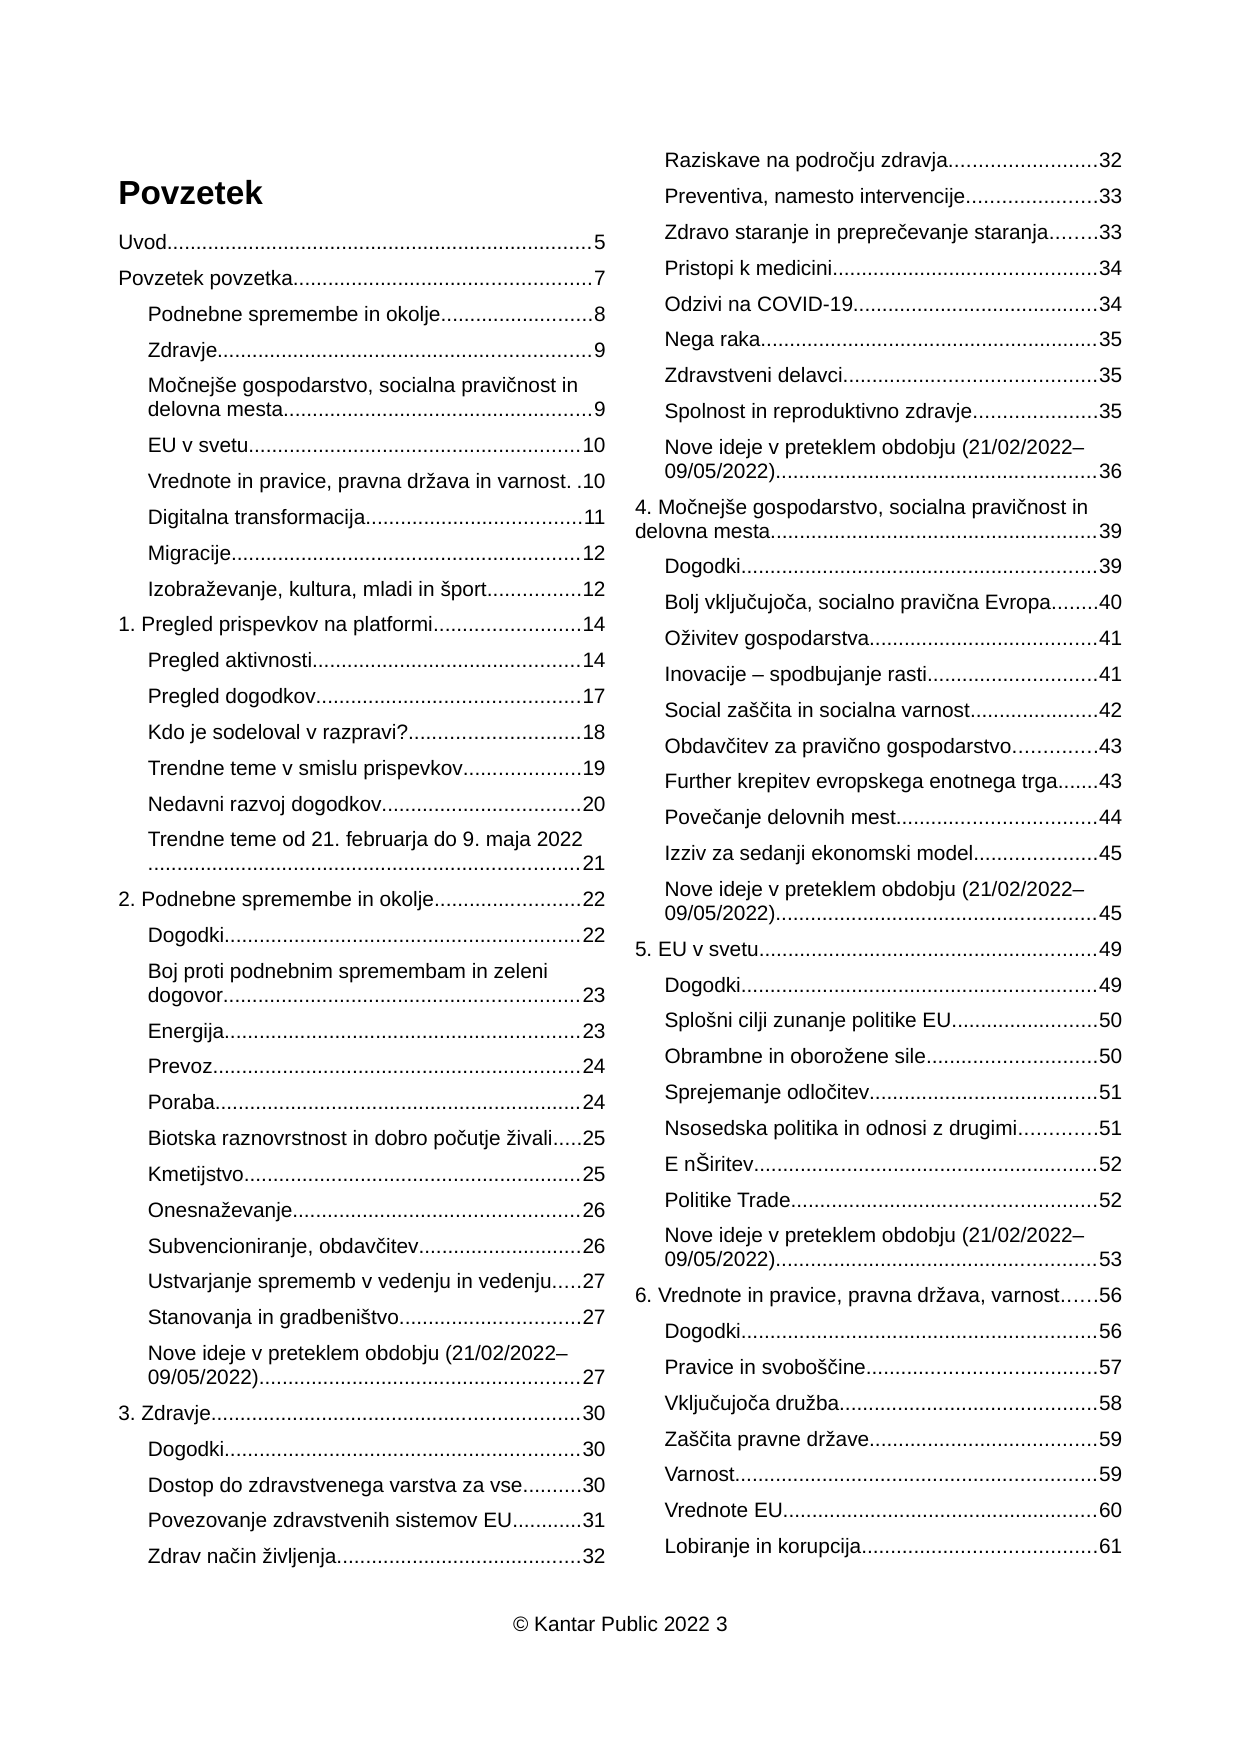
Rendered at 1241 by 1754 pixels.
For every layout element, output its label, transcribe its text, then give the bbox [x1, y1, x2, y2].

text Dogodki 30 [148, 1437, 605, 1461]
text Spolnost in reproduktivno zdravje 35 [664, 399, 1122, 423]
text Nove ideje v preteklem obdobju (21/02/2022–09/05/2022) 27 [148, 1341, 605, 1389]
text E nŠiritev 52 [664, 1152, 1122, 1176]
text Povzetek povzetka 7 [118, 266, 605, 290]
text Nove ideje v preteklem obdobju (21/02/2022–09/05/2022) 45 [664, 877, 1122, 925]
text Pregled dogodkov 17 [148, 684, 605, 708]
text 6. Vrednote in pravice, pravna država, varnost 56 [635, 1283, 1122, 1307]
text Pristopi k medicini 34 [664, 256, 1122, 279]
text 2. Podnebne spremembe in okolje 22 [118, 887, 605, 911]
text Kdo je sodeloval v razpravi? 18 [148, 720, 605, 744]
text Močnejše gospodarstvo, socialna pravičnost in delovna mesta 9 [148, 373, 605, 421]
text Zdrav način življenja 32 [148, 1544, 605, 1568]
text Nsosedska politika in odnosi z drugimi 51 [664, 1116, 1122, 1140]
text Energija 23 [148, 1018, 605, 1042]
text Stanovanja in gradbeništvo 27 [148, 1305, 605, 1329]
text Kmetijstvo 25 [148, 1162, 605, 1186]
text Uvod 5 [118, 230, 605, 254]
text Dostop do zdravstvenega varstva za vse 30 [148, 1472, 605, 1496]
text Digitalna transformacija 11 [148, 505, 605, 529]
text Izobraževanje, kultura, mladi in šport 12 [148, 576, 605, 600]
text Vrednote EU 60 [664, 1498, 1122, 1522]
text Trendne teme od 21. februarja do 9. maja 2022 21 [148, 827, 605, 875]
text Nedavni razvoj dogodkov 20 [148, 791, 605, 815]
text Lobiranje in korupcija 61 [664, 1534, 1122, 1558]
text Dogodki 56 [664, 1319, 1122, 1343]
text Preventiva, namesto intervencije 33 [664, 184, 1122, 208]
text Migracije 12 [148, 541, 605, 564]
text Sprejemanje odločitev 51 [664, 1080, 1122, 1104]
text Pravice in svoboščine 57 [664, 1355, 1122, 1379]
text Poraba 24 [148, 1090, 605, 1114]
text Dogodki 49 [664, 972, 1122, 996]
text Povečanje delovnih mest 44 [664, 805, 1122, 829]
text Splošni cilji zunanje politike EU 50 [664, 1008, 1122, 1032]
text Bolj vključujoča, socialno pravična Evropa 40 [664, 590, 1122, 614]
text Nega raka 35 [664, 327, 1122, 351]
text Povezovanje zdravstvenih sistemov EU 31 [148, 1508, 605, 1532]
text Zdravo staranje in preprečevanje staranja 33 [664, 220, 1122, 244]
text Trendne teme v smislu prispevkov 19 [148, 756, 605, 779]
text Biotska raznovrstnost in dobro počutje živali 25 [148, 1126, 605, 1150]
text Nove ideje v preteklem obdobju (21/02/2022–09/05/2022) 36 [664, 435, 1122, 483]
text Zdravstveni delavci 35 [664, 363, 1122, 387]
text Vrednote in pravice, pravna država in varnost 10 [148, 469, 605, 493]
text Ustvarjanje sprememb v vedenju in vedenju 27 [148, 1269, 605, 1293]
text Inovacije – spodbujanje rasti 41 [664, 662, 1122, 686]
text Prevoz 24 [148, 1054, 605, 1078]
text Podnebne spremembe in okolje 8 [148, 302, 605, 326]
text Further krepitev evropskega enotnega trga 43 [664, 769, 1122, 793]
text 4. Močnejše gospodarstvo, socialna pravičnost in delovna mesta 39 [635, 494, 1122, 542]
text Nove ideje v preteklem obdobju (21/02/2022–09/05/2022) 53 [664, 1223, 1122, 1271]
text Dogodki 22 [148, 923, 605, 947]
text Varnost 59 [664, 1462, 1122, 1486]
text Izziv za sedanji ekonomski model 45 [664, 841, 1122, 865]
text Social zaščita in socialna varnost 42 [664, 698, 1122, 722]
text 5. EU v svetu 49 [635, 937, 1122, 961]
text 1. Pregled prispevkov na platformi 14 [118, 612, 605, 636]
text Dogodki 39 [664, 554, 1122, 578]
text Boj proti podnebnim spremembam in zeleni dogovor 23 [148, 959, 605, 1007]
text EU v svetu 10 [148, 433, 605, 457]
text Odzivi na COVID-19 34 [664, 291, 1122, 315]
text Pregled aktivnosti 14 [148, 648, 605, 672]
text Obdavčitev za pravično gospodarstvo 43 [664, 733, 1122, 757]
text Zaščita pravne države 59 [664, 1426, 1122, 1450]
text Politike Trade 52 [664, 1187, 1122, 1211]
text Subvencioniranje, obdavčitev 26 [148, 1233, 605, 1257]
text Raziskave na področju zdravja 32 [664, 148, 1122, 172]
text Obrambne in oborožene sile 50 [664, 1044, 1122, 1068]
text 3. Zdravje 30 [118, 1401, 605, 1425]
text Zdravje 9 [148, 337, 605, 361]
text Vključujoča družba 58 [664, 1391, 1122, 1414]
subtitle Povzetek [118, 173, 605, 211]
text Oživitev gospodarstva 41 [664, 626, 1122, 650]
text Onesnaževanje 26 [148, 1198, 605, 1222]
